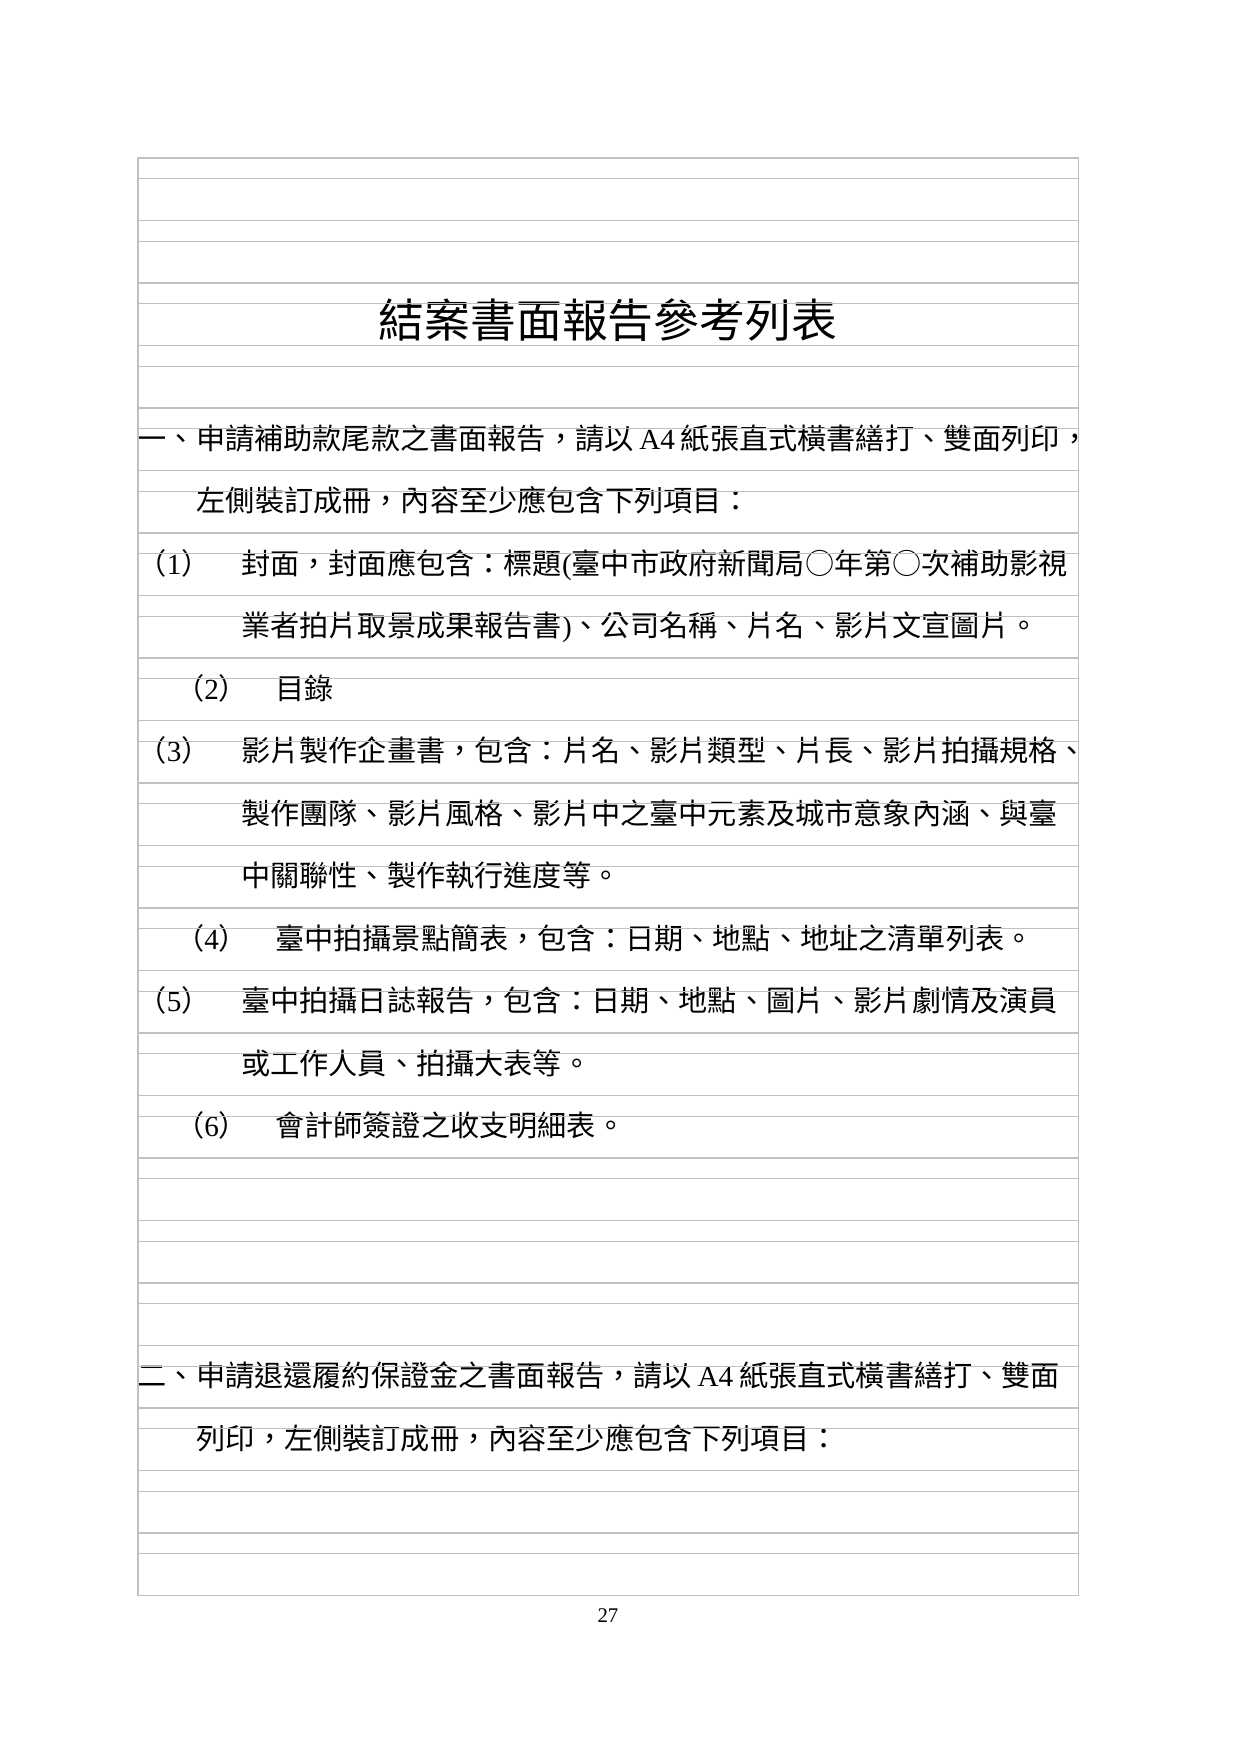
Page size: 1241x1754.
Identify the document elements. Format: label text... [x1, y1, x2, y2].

text 一、申請補助款尾款之書面報告，請以A4紙張直式橫書繕打、雙面列印，左側裝訂成冊，內容至少應包含下列項目： [139, 429, 1078, 470]
text 二、申請退還履約保證金之書面報告，請以A4紙張直式橫書繕打、雙面 [139, 1367, 1078, 1407]
list 或工作人員、拍攝大表等。 [139, 1054, 1078, 1082]
list [175, 1096, 1078, 1116]
list [139, 596, 1078, 616]
list 臺中拍攝景點簡表，包含：日期、地點、地址之清單列表。 [175, 929, 1078, 957]
list 會計師簽證之收支明細表。 [175, 1117, 1078, 1145]
list 影片製作企畫書，包含：片名、影片類型、片長、影片拍攝規格、製作團隊、影片風格、影片中之臺中元素及城市意象內涵、與臺中關聯性、製作執行進度等。 [139, 742, 1078, 782]
list 封面，封面應包含：標題(臺中市政府新聞局○年第○次補助影視 [139, 554, 1078, 595]
text [139, 245, 1078, 282]
text 一、申請補助款尾款之書面報告，請以A4紙張直式橫書繕打、雙面列印，左側裝訂成冊，內容至少應包含下列項目： [139, 471, 1078, 491]
text [139, 284, 1078, 303]
text 一、申請補助款尾款之書面報告，請以A4紙張直式橫書繕打、雙面列印，左側裝訂成冊，內容至少應包含下列項目： [139, 492, 1078, 520]
list [139, 957, 1078, 970]
list [139, 1034, 1078, 1053]
list 臺中拍攝日誌報告，包含：日期、地點、圖片、影片劇情及演員 [139, 992, 1078, 1032]
list [139, 971, 1078, 991]
text [139, 346, 1078, 366]
list 影片製作企畫書，包含：片名、影片類型、片長、影片拍攝規格、製作團隊、影片風格、影片中之臺中元素及城市意象內涵、與臺中關聯性、製作執行進度等。 [139, 707, 1078, 720]
list [175, 895, 1078, 907]
list 目錄 [175, 679, 1078, 707]
list [175, 1082, 1078, 1095]
list 影片製作企畫書，包含：片名、影片類型、片長、影片拍攝規格、製作團隊、影片風格、影片中之臺中元素及城市意象內涵、與臺中關聯性、製作執行進度等。 [139, 784, 1078, 803]
text [139, 1346, 1078, 1366]
list 影片製作企畫書，包含：片名、影片類型、片長、影片拍攝規格、製作團隊、影片風格、影片中之臺中元素及城市意象內涵、與臺中關聯性、製作執行進度等。 [139, 867, 1078, 895]
text [139, 1409, 1078, 1428]
list 影片製作企畫書，包含：片名、影片類型、片長、影片拍攝規格、製作團隊、影片風格、影片中之臺中元素及城市意象內涵、與臺中關聯性、製作執行進度等。 [139, 804, 1078, 845]
list 業者拍片取景成果報告書)、公司名稱、片名、影片文宣圖片。 [139, 617, 1078, 645]
list [175, 909, 1078, 928]
list [139, 520, 1078, 532]
list [175, 659, 1078, 678]
text 列印，左側裝訂成冊，內容至少應包含下列項目： [139, 1429, 1078, 1457]
text 結案書面報告參考列表 [139, 304, 1078, 345]
text [139, 1332, 1078, 1345]
list [175, 645, 1078, 657]
list [139, 534, 1078, 553]
text 一、申請補助款尾款之書面報告，請以A4紙張直式橫書繕打、雙面列印，左側裝訂成冊，內容至少應包含下列項目： [139, 395, 1078, 407]
list 影片製作企畫書，包含：片名、影片類型、片長、影片拍攝規格、製作團隊、影片風格、影片中之臺中元素及城市意象內涵、與臺中關聯性、製作執行進度等。 [139, 721, 1078, 741]
list 影片製作企畫書，包含：片名、影片類型、片長、影片拍攝規格、製作團隊、影片風格、影片中之臺中元素及城市意象內涵、與臺中關聯性、製作執行進度等。 [139, 846, 1078, 866]
text 一、申請補助款尾款之書面報告，請以A4紙張直式橫書繕打、雙面列印，左側裝訂成冊，內容至少應包含下列項目： [139, 409, 1078, 428]
